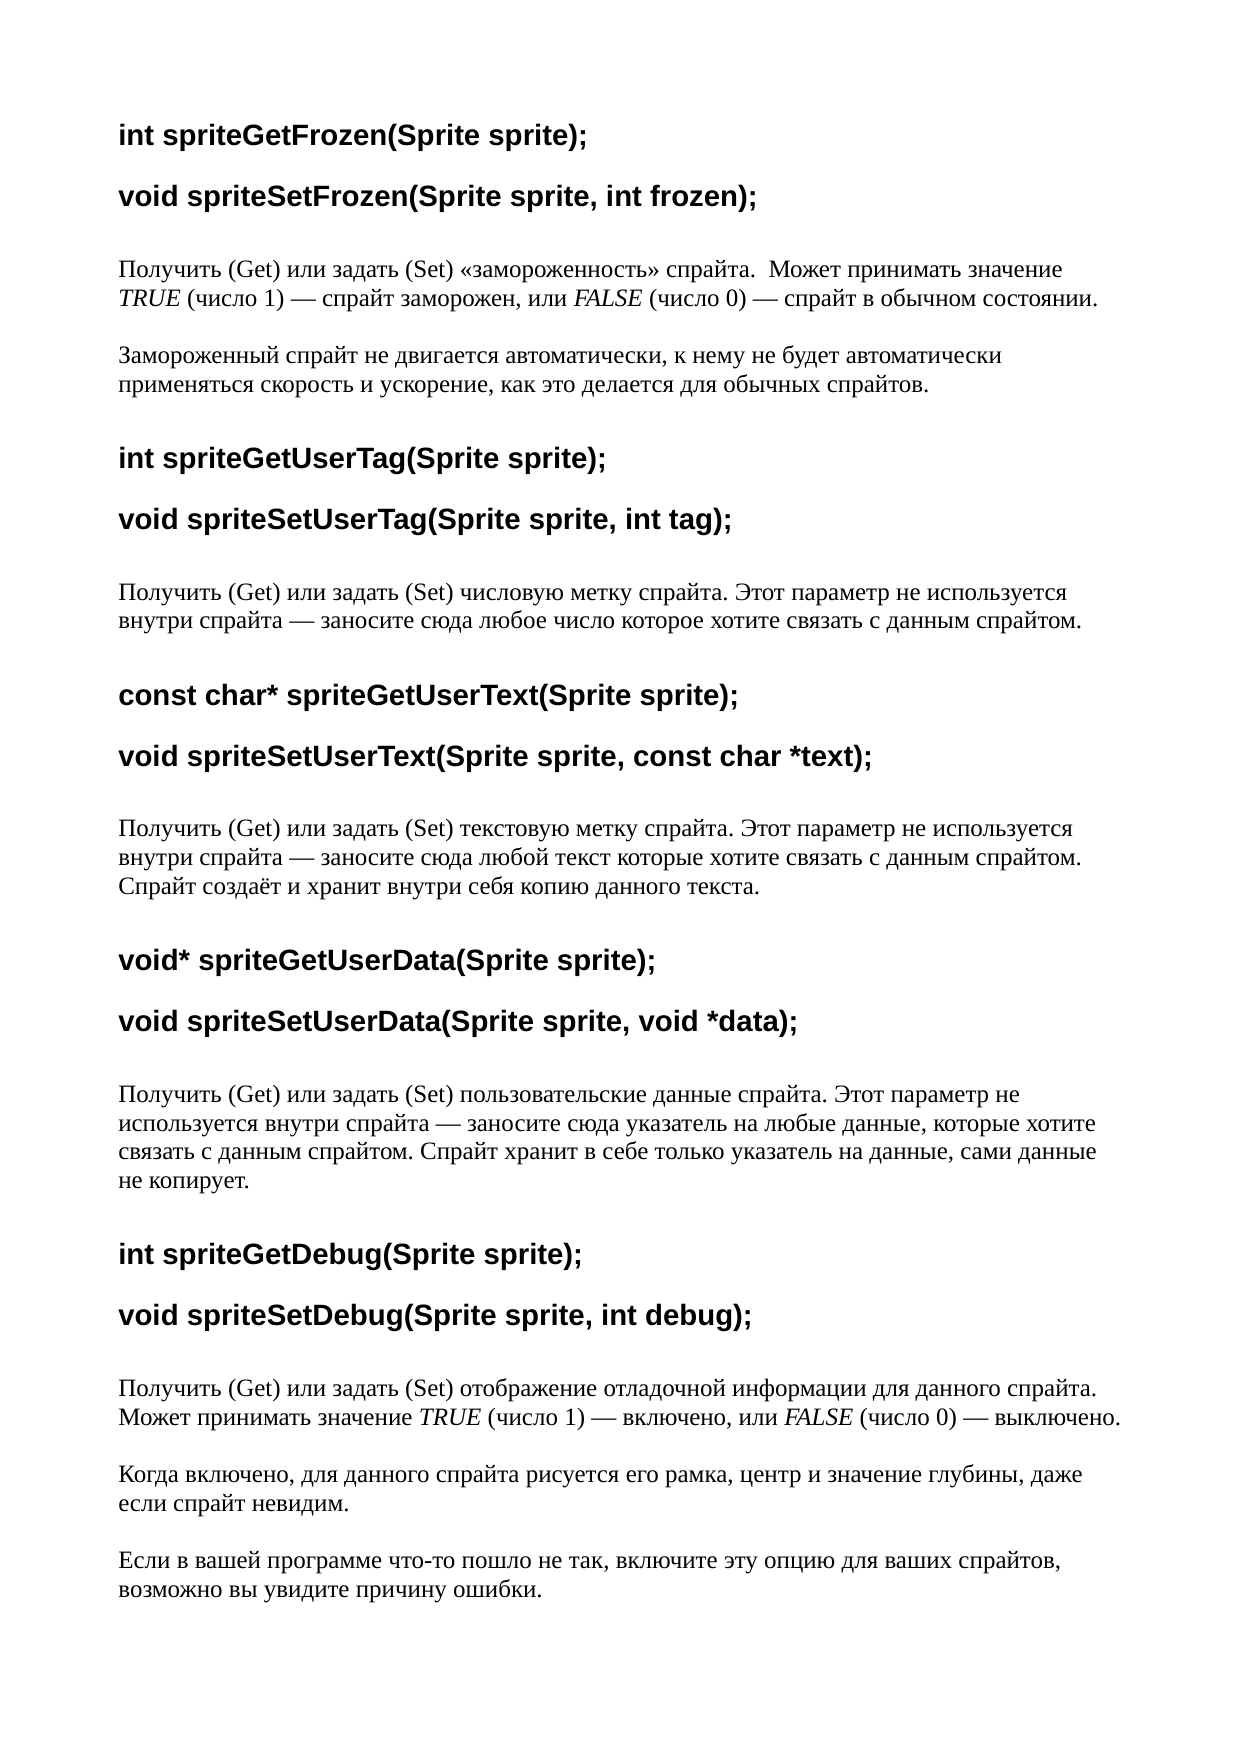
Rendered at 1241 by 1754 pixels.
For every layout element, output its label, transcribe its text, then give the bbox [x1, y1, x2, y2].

text Получить (Get) или задать (Set) числовую метку спрайта. Этот параметр не используется внутри спрайта — заносите сюда любое число которое хотите связать с данным спрайтом. [118, 577, 1122, 634]
text Замороженный спрайт не двигается автоматически, к нему не будет автоматически применяться скорость и ускорение, как это делается для обычных спрайтов. [118, 340, 1122, 398]
text Получить (Get) или задать (Set) «замороженность» спрайта. Может принимать значение TRUE (число 1) — спрайт заморожен, или FALSE (число 0) — спрайт в обычном состоянии. [118, 254, 1122, 311]
subtitle int spriteGetUserTag(Sprite sprite); [118, 441, 1122, 475]
subtitle void* spriteGetUserData(Sprite sprite); [118, 943, 1122, 977]
text Получить (Get) или задать (Set) пользовательские данные спрайта. Этот параметр не используется внутри спрайта — заносите сюда указатель на любые данные, которые хотите связать с данным спрайтом. Спрайт хранит в себе только указатель на данные, сами данные не копирует. [118, 1079, 1122, 1194]
subtitle const char* spriteGetUserText(Sprite sprite); [118, 678, 1122, 711]
subtitle void spriteSetUserData(Sprite sprite, void *data); [118, 1004, 1122, 1038]
subtitle void spriteSetUserText(Sprite sprite, const char *text); [118, 738, 1122, 772]
subtitle void spriteSetUserTag(Sprite sprite, int tag); [118, 502, 1122, 536]
text Если в вашей программе что-то пошло не так, включите эту опцию для ваших спрайтов, возможно вы увидите причину ошибки. [118, 1546, 1122, 1603]
subtitle int spriteGetFrozen(Sprite sprite); [118, 118, 1122, 152]
subtitle void spriteSetDebug(Sprite sprite, int debug); [118, 1298, 1122, 1332]
text Получить (Get) или задать (Set) текстовую метку спрайта. Этот параметр не используется внутри спрайта — заносите сюда любой текст которые хотите связать с данным спрайтом. Спрайт создаёт и хранит внутри себя копию данного текста. [118, 813, 1122, 900]
text Получить (Get) или задать (Set) отображение отладочной информации для данного спрайта. Может принимать значение TRUE (число 1) — включено, или FALSE (число 0) — выключено. [118, 1373, 1122, 1431]
subtitle void spriteSetFrozen(Sprite sprite, int frozen); [118, 179, 1122, 213]
subtitle int spriteGetDebug(Sprite sprite); [118, 1237, 1122, 1271]
text Когда включено, для данного спрайта рисуется его рамка, центр и значение глубины, даже если спрайт невидим. [118, 1459, 1122, 1517]
